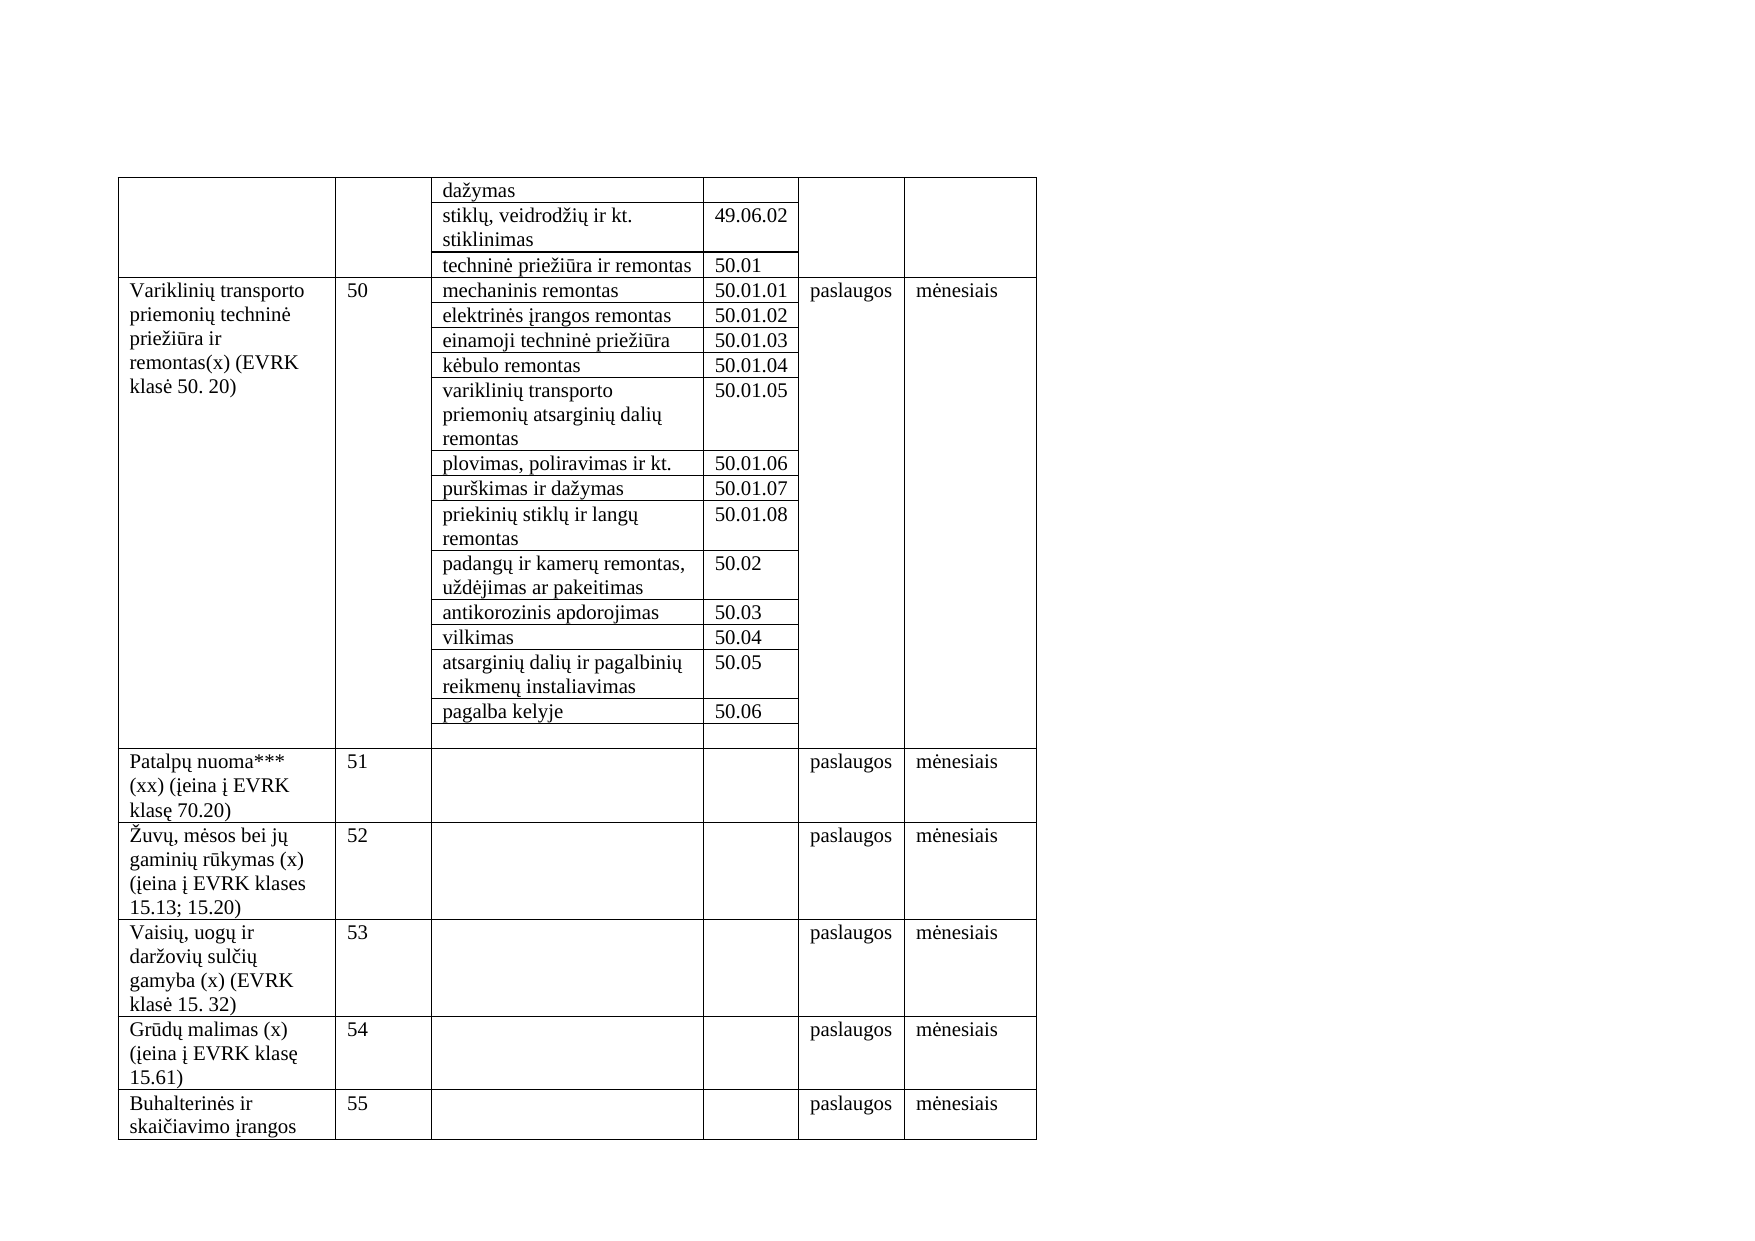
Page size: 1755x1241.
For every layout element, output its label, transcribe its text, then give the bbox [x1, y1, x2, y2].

table_cell [704, 1090, 798, 1138]
table_cell paslaugos [799, 1017, 904, 1089]
table_cell [432, 1090, 703, 1138]
table_cell 50.04 [704, 625, 798, 649]
table_cell Patalpų nuoma*** (xx) (įeina į EVRK klasę 70.20) [119, 749, 335, 822]
table_cell [432, 749, 703, 822]
table_cell [905, 178, 1036, 277]
table_cell paslaugos [799, 1090, 904, 1138]
table_cell mėnesiais [905, 1017, 1036, 1089]
table_cell [704, 1017, 798, 1089]
table_cell mėnesiais [905, 823, 1036, 919]
table_cell Buhalterinės ir skaičiavimo įrangos [119, 1090, 335, 1138]
table_cell 50.01 [704, 253, 798, 277]
table_cell 50.01.04 [704, 353, 798, 377]
table_cell [432, 1017, 703, 1089]
table_cell Žuvų, mėsos bei jų gaminių rūkymas (x) (įeina į EVRK klases 15.13; 15.20) [119, 823, 335, 919]
table_cell [432, 823, 703, 919]
table_cell [119, 178, 335, 277]
table_cell einamoji techninė priežiūra [432, 328, 703, 352]
table_cell antikorozinis apdorojimas [432, 600, 703, 624]
table_cell atsarginių dalių ir pagalbinių reikmenų instaliavimas [432, 650, 703, 698]
table_cell [704, 724, 798, 748]
table_cell purškimas ir dažymas [432, 476, 703, 500]
table_cell 50.06 [704, 699, 798, 723]
table_cell 50.01.05 [704, 378, 798, 450]
table_cell [336, 178, 431, 277]
table_cell techninė priežiūra ir remontas [432, 253, 703, 277]
table_cell priekinių stiklų ir langų remontas [432, 501, 703, 549]
table_cell 53 [336, 920, 431, 1016]
table_cell 50.01.01 [704, 278, 798, 302]
table_cell paslaugos [799, 749, 904, 822]
table_cell 50 [336, 278, 431, 748]
table_cell 51 [336, 749, 431, 822]
table_cell Vaisių, uogų ir daržovių sulčių gamyba (x) (EVRK klasė 15. 32) [119, 920, 335, 1016]
table_cell [704, 920, 798, 1016]
table_cell elektrinės įrangos remontas [432, 303, 703, 327]
table_cell mechaninis remontas [432, 278, 703, 302]
table_cell [432, 724, 703, 748]
table_cell paslaugos [799, 823, 904, 919]
table_cell padangų ir kamerų remontas, uždėjimas ar pakeitimas [432, 551, 703, 599]
table_cell mėnesiais [905, 278, 1036, 748]
table_cell pagalba kelyje [432, 699, 703, 723]
table_cell 50.01.08 [704, 501, 798, 549]
table_cell vilkimas [432, 625, 703, 649]
table_cell 50.05 [704, 650, 798, 698]
table_cell Variklinių transporto priemonių techninė priežiūra ir remontas(x) (EVRK klasė 50. 20) [119, 278, 335, 748]
table_cell [704, 823, 798, 919]
table_cell 50.01.07 [704, 476, 798, 500]
table_cell dažymas [432, 178, 703, 202]
table_cell mėnesiais [905, 749, 1036, 822]
table_cell 49.06.02 [704, 203, 798, 251]
table_cell 50.01.02 [704, 303, 798, 327]
table_cell [432, 920, 703, 1016]
table_cell 50.02 [704, 551, 798, 599]
table_cell paslaugos [799, 920, 904, 1016]
table_cell mėnesiais [905, 1090, 1036, 1138]
table_cell [704, 178, 798, 202]
table_cell 54 [336, 1017, 431, 1089]
table_cell [799, 178, 904, 277]
table_cell 50.01.06 [704, 451, 798, 475]
table_cell 52 [336, 823, 431, 919]
table_cell 50.01.03 [704, 328, 798, 352]
table_cell Grūdų malimas (x) (įeina į EVRK klasę 15.61) [119, 1017, 335, 1089]
table_cell stiklų, veidrodžių ir kt. stiklinimas [432, 203, 703, 251]
table_cell plovimas, poliravimas ir kt. [432, 451, 703, 475]
table_cell 55 [336, 1090, 431, 1138]
table_cell variklinių transporto priemonių atsarginių dalių remontas [432, 378, 703, 450]
table_cell mėnesiais [905, 920, 1036, 1016]
table_cell kėbulo remontas [432, 353, 703, 377]
table_cell [704, 749, 798, 822]
table_cell paslaugos [799, 278, 904, 748]
table_cell 50.03 [704, 600, 798, 624]
